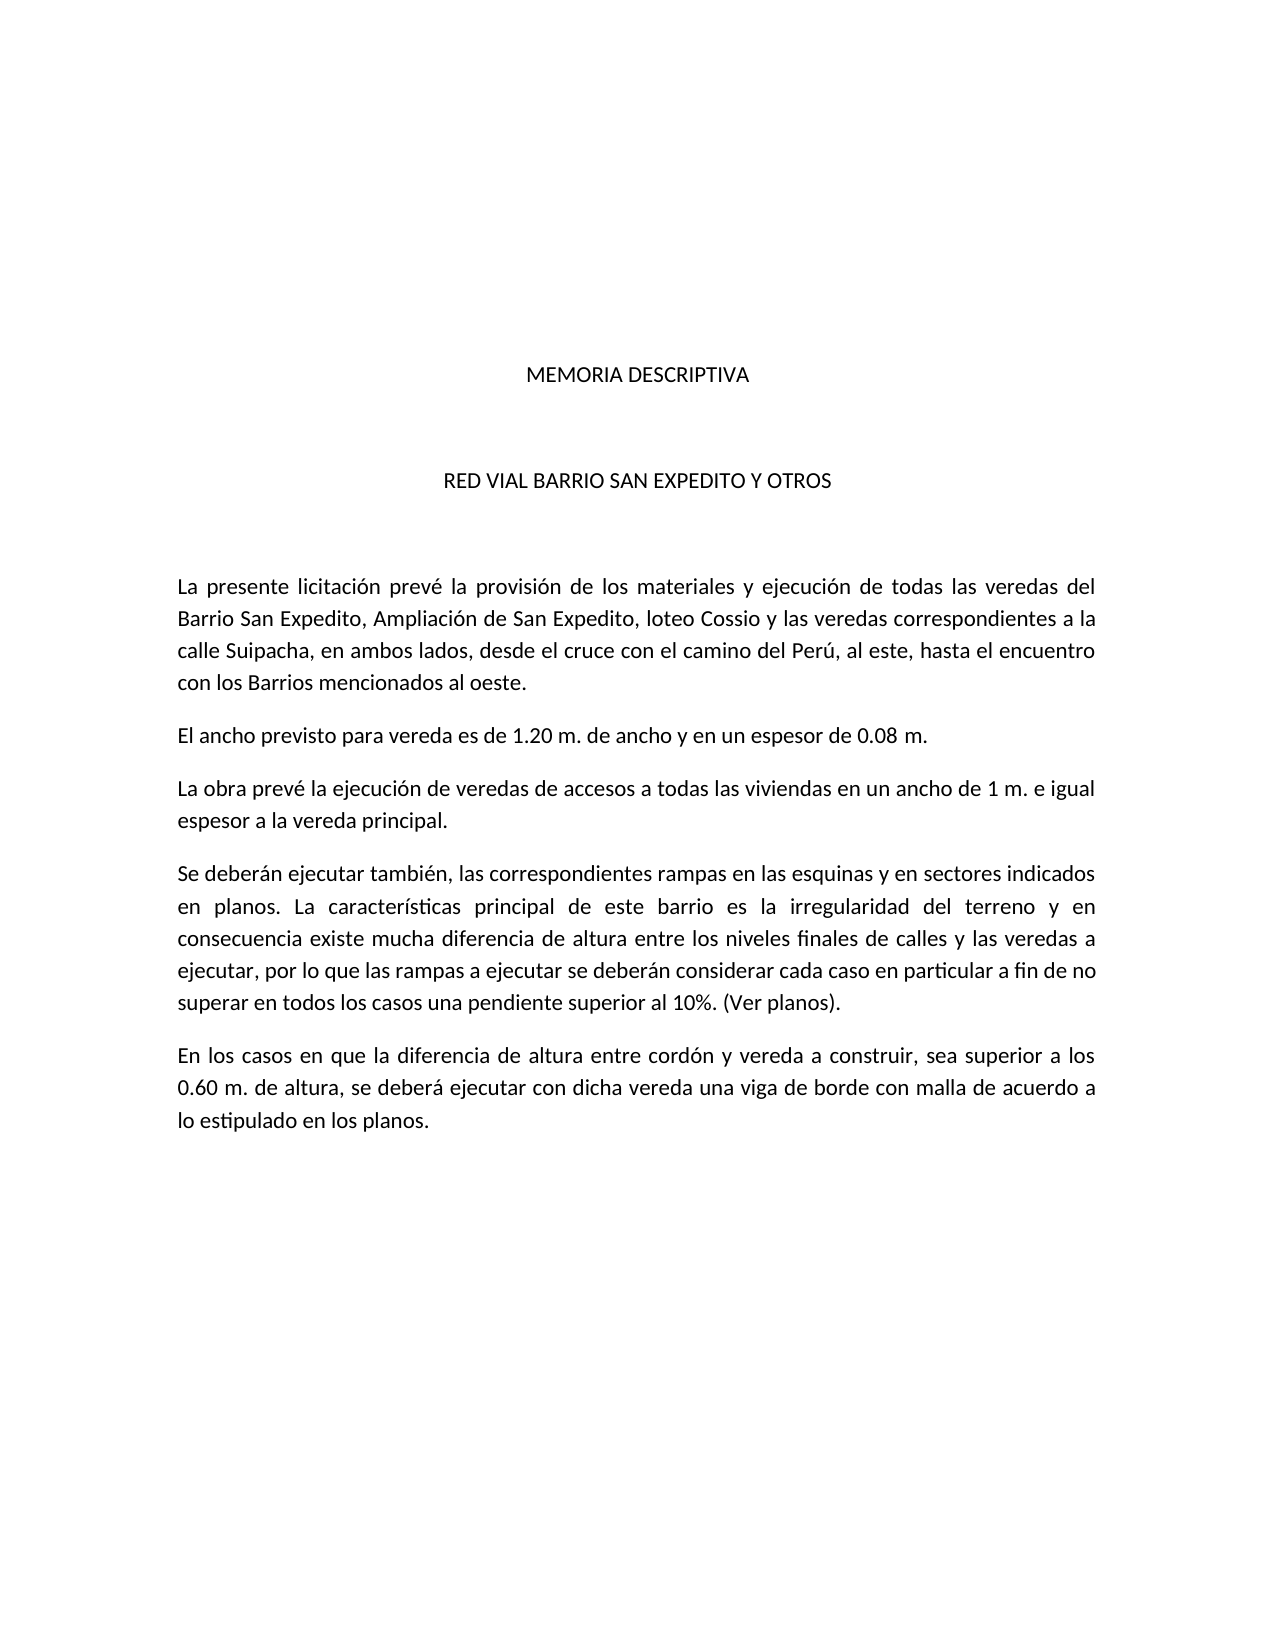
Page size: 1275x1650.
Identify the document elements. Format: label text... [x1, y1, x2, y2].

text Se deberán ejecutar también, las correspondientes rampas en las esquinas y en sectores indicados en planos. La características principal de este barrio es la irregularidad del terreno y en consecuencia existe mucha diferencia de altura entre los niveles finales de calles y las veredas a ejecutar, por lo que las rampas a ejecutar se deberán considerar cada caso en particular a fin de no superar en todos los casos una pendiente superior al 10%. (Ver planos). [177, 859, 1098, 1016]
text El ancho previsto para vereda es de 1.20 m. de ancho y en un espesor de 0.08 m. [177, 721, 1098, 749]
text En los casos en que la diferencia de altura entre cordón y vereda a construir, sea superior a los 0.60 m. de altura, se deberá ejecutar con dicha vereda una viga de borde con malla de acuerdo a lo estipulado en los planos. [177, 1041, 1098, 1134]
text MEMORIA DESCRIPTIVA [177, 360, 1098, 388]
text La presente licitación prevé la provisión de los materiales y ejecución de todas las veredas del Barrio San Expedito, Ampliación de San Expedito, loteo Cossio y las veredas correspondientes a la calle Suipacha, en ambos lados, desde el cruce con el camino del Perú, al este, hasta el encuentro con los Barrios mencionados al oeste. [177, 572, 1098, 696]
text La obra prevé la ejecución de veredas de accesos a todas las viviendas en un ancho de 1 m. e igual espesor a la vereda principal. [177, 774, 1098, 834]
text RED VIAL BARRIO SAN EXPEDITO Y OTROS [177, 466, 1098, 494]
